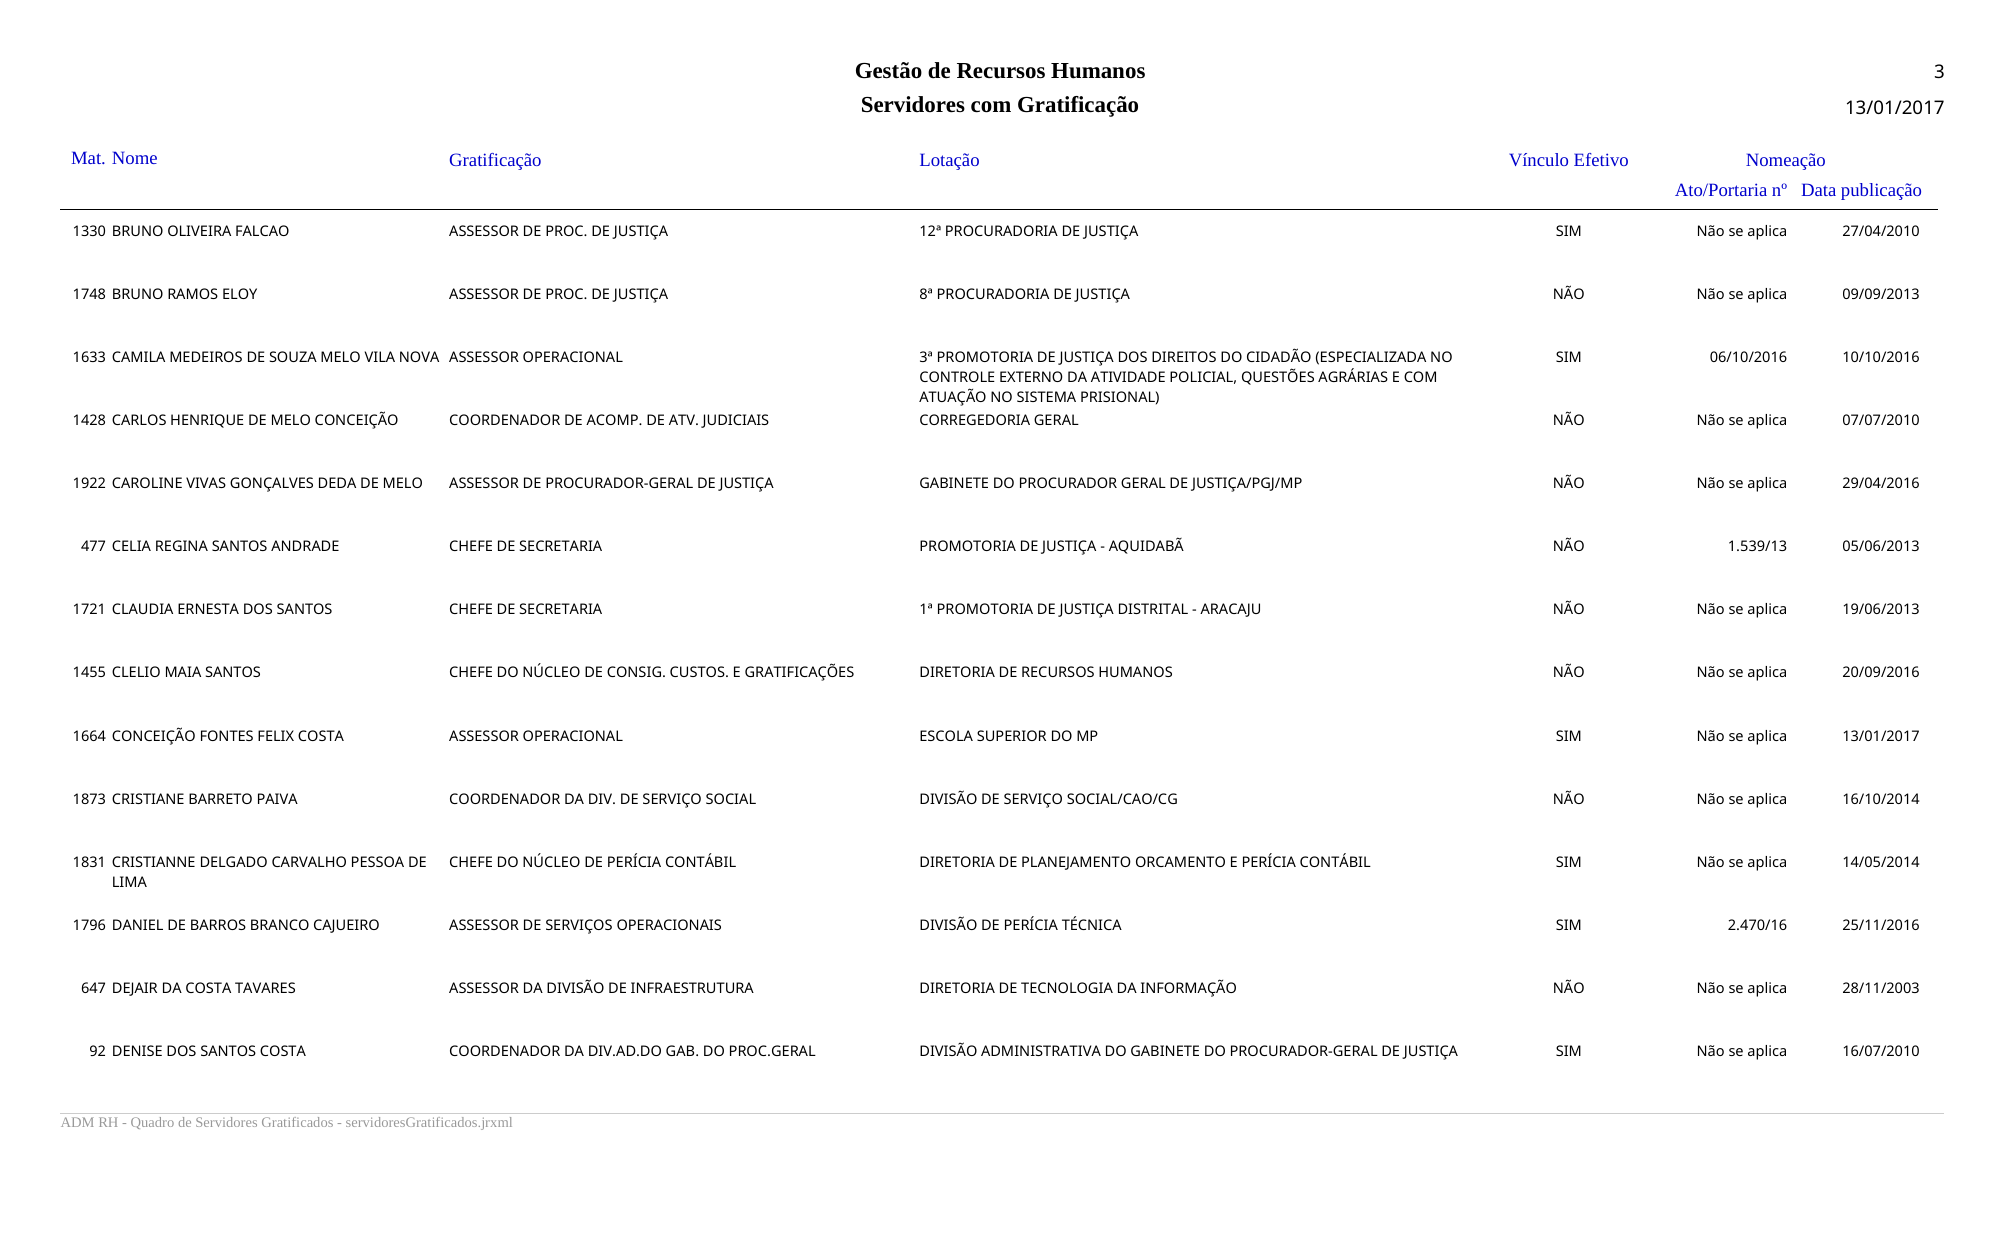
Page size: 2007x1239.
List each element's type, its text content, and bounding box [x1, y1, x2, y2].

table_cell [440, 831, 449, 848]
table_cell [1787, 978, 1792, 1006]
table_cell [910, 410, 919, 438]
table_cell [440, 263, 449, 280]
table_cell [1920, 473, 2007, 501]
table_cell [0, 978, 9, 1006]
table_cell 477 [9, 536, 106, 564]
table_cell NÃO [1495, 599, 1642, 641]
table_cell [440, 565, 449, 578]
table_cell [106, 220, 112, 249]
table_cell [1486, 662, 1495, 691]
table_cell SIM [1495, 725, 1642, 767]
table_cell [1486, 943, 1495, 957]
table_cell [1922, 179, 2007, 208]
table_cell 13/01/2017 [1790, 95, 1944, 123]
table_cell [0, 894, 112, 912]
table_cell [1486, 438, 1495, 452]
table_cell [440, 473, 449, 501]
table_cell [0, 1020, 112, 1038]
table_cell [0, 662, 9, 691]
table_cell [910, 347, 919, 375]
table_cell [910, 817, 919, 831]
table_cell [0, 211, 2007, 220]
table_cell [440, 284, 449, 312]
table_cell 1.539/13 [1649, 536, 1787, 564]
table_cell [1642, 1006, 2007, 1020]
table_cell [0, 578, 112, 596]
table_cell 12ª PROCURADORIA DE JUSTIÇA [919, 220, 1486, 280]
table_cell 1330 [9, 220, 106, 249]
table_cell DENISE DOS SANTOS COSTA [112, 1041, 440, 1101]
table_cell [910, 768, 919, 785]
table_cell [1642, 880, 2007, 894]
table_cell NÃO [1495, 473, 1642, 515]
table_cell [0, 880, 112, 894]
table_cell SIM [1495, 1041, 1642, 1083]
table_cell [1920, 1041, 2007, 1069]
table_cell [1787, 284, 1792, 312]
table_cell CORREGEDORIA GERAL [919, 410, 1486, 470]
table_cell 647 [9, 978, 106, 1006]
table_cell ASSESSOR OPERACIONAL [449, 347, 910, 407]
table_cell DIRETORIA DE TECNOLOGIA DA INFORMAÇÃO [919, 978, 1486, 1038]
table_cell [106, 725, 112, 754]
table_cell SIM [1495, 852, 1642, 894]
table_cell [910, 501, 919, 515]
table_cell [1642, 438, 2007, 452]
table_cell [440, 894, 449, 912]
table_cell [440, 754, 449, 767]
table_cell [910, 312, 919, 326]
table_cell 1428 [9, 410, 106, 438]
table_cell [106, 789, 112, 817]
table_cell [910, 452, 919, 470]
table_cell [440, 957, 449, 975]
table_header Mat. [44, 147, 106, 177]
table_cell [440, 1020, 449, 1038]
table_cell ASSESSOR OPERACIONAL [449, 725, 910, 785]
table_cell CONCEIÇÃO FONTES FELIX COSTA [112, 725, 440, 785]
table_cell DIRETORIA DE PLANEJAMENTO ORCAMENTO E PERÍCIA CONTÁBIL [919, 852, 1486, 912]
table_cell [1642, 789, 1649, 817]
table_cell [1486, 452, 2007, 470]
table_cell [1787, 789, 1792, 817]
table_cell [440, 536, 449, 564]
table_cell [1486, 852, 1495, 880]
table_cell [1642, 501, 2007, 515]
table_cell CHEFE DO NÚCLEO DE PERÍCIA CONTÁBIL [449, 852, 910, 912]
table_cell [440, 599, 449, 628]
table_cell [1922, 149, 2007, 177]
table_cell [910, 894, 919, 912]
table_cell Nomeação [1649, 149, 1922, 178]
table_cell 1748 [9, 284, 106, 312]
table_cell [1920, 725, 2007, 754]
table_cell [0, 754, 112, 767]
table_cell CARLOS HENRIQUE DE MELO CONCEIÇÃO [112, 410, 440, 470]
table_cell [0, 1006, 112, 1020]
table_cell [910, 565, 919, 578]
table_cell 3 [1790, 59, 1944, 85]
table_cell [0, 410, 9, 438]
table_cell [1920, 410, 2007, 438]
table_cell [1486, 768, 2007, 785]
table_cell 1ª PROMOTORIA DE JUSTIÇA DISTRITAL - ARACAJU [919, 599, 1486, 659]
table_cell 1873 [9, 789, 106, 817]
table_cell [440, 943, 449, 957]
table_cell 1664 [9, 725, 106, 754]
table_cell [1486, 284, 1495, 312]
table_cell [1945, 1113, 2007, 1137]
table_cell [1642, 628, 2007, 641]
table_cell Gratificação [449, 149, 910, 178]
table_cell [1642, 943, 2007, 957]
table_cell 09/09/2013 [1793, 284, 1919, 312]
table_cell [0, 123, 2007, 147]
table_cell [0, 789, 9, 817]
table_cell [440, 1070, 449, 1083]
table_cell [106, 915, 112, 943]
table_cell [910, 249, 919, 262]
table_cell [1642, 565, 2007, 578]
table_cell [1787, 347, 1792, 375]
table_cell [910, 915, 919, 943]
table_cell [440, 978, 449, 1006]
table_cell [106, 536, 112, 564]
table_cell [0, 473, 9, 501]
table_cell SIM [1495, 915, 1642, 957]
table_cell 1922 [9, 473, 106, 501]
table_cell [910, 1041, 919, 1069]
table_cell ASSESSOR DE SERVIÇOS OPERACIONAIS [449, 915, 910, 975]
table_cell [0, 691, 112, 704]
table_cell NÃO [1495, 284, 1642, 326]
table_cell 16/07/2010 [1793, 1041, 1919, 1069]
table_cell [910, 515, 919, 533]
table_cell [0, 284, 9, 312]
table_cell [1642, 249, 2007, 262]
table_cell COORDENADOR DE ACOMP. DE ATV. JUDICIAIS [449, 410, 910, 470]
table_cell [1642, 817, 2007, 831]
table_cell 10/10/2016 [1793, 347, 1919, 375]
table_cell [1486, 641, 2007, 659]
table_cell Não se aplica [1649, 220, 1787, 249]
table_cell [910, 1020, 919, 1038]
table_cell ADM RH - Quadro de Servidores Gratificados - servidoresGratificados.jrxml [60, 1114, 1944, 1137]
table_cell [1486, 915, 1495, 943]
table_cell [440, 628, 449, 641]
table_cell [1486, 410, 1495, 438]
table_cell [1642, 662, 1649, 691]
table_cell 1633 [9, 347, 106, 375]
table_cell Não se aplica [1649, 410, 1787, 438]
table_cell 16/10/2014 [1793, 789, 1919, 817]
table_cell Data publicação [1787, 179, 1922, 208]
table_cell [1920, 852, 2007, 880]
table_cell NÃO [1495, 410, 1642, 452]
table_cell [1642, 1070, 2007, 1083]
table_cell [440, 389, 449, 407]
table_cell GABINETE DO PROCURADOR GERAL DE JUSTIÇA/PGJ/MP [919, 473, 1486, 533]
table_cell [0, 1113, 60, 1137]
table_cell [1486, 312, 1495, 326]
table_cell [440, 691, 449, 704]
table_cell [1787, 915, 1792, 943]
table_cell [106, 662, 112, 691]
table_cell [440, 375, 449, 389]
table_cell NÃO [1495, 789, 1642, 831]
table_cell [1787, 662, 1792, 691]
table_cell [1486, 789, 1495, 817]
table_cell [106, 1041, 112, 1069]
table_cell [0, 179, 1649, 208]
table_cell Não se aplica [1649, 725, 1787, 754]
table_cell [0, 59, 213, 85]
table_cell SIM [1495, 347, 1642, 389]
table_cell [910, 578, 919, 596]
table_cell [1642, 915, 1649, 943]
table_cell [1486, 691, 1495, 704]
table_cell [1486, 754, 1495, 767]
table_cell [1486, 375, 1495, 389]
table_cell CRISTIANE BARRETO PAIVA [112, 789, 440, 848]
table_cell [1486, 515, 2007, 533]
table_cell 28/11/2003 [1793, 978, 1919, 1006]
table_cell [440, 768, 449, 785]
table_cell [440, 410, 449, 438]
table_cell [106, 473, 112, 501]
table_cell [910, 628, 919, 641]
table_cell [910, 1083, 919, 1101]
table_cell [440, 578, 449, 596]
table_cell [0, 943, 112, 957]
table_cell [440, 220, 449, 249]
table_cell [440, 704, 449, 722]
table_cell COORDENADOR DA DIV.AD.DO GAB. DO PROC.GERAL [449, 1041, 910, 1101]
table_cell [0, 1101, 2007, 1113]
table_cell 05/06/2013 [1793, 536, 1919, 564]
table_cell [1945, 59, 2007, 85]
table_cell DIVISÃO DE PERÍCIA TÉCNICA [919, 915, 1486, 975]
table_cell Não se aplica [1649, 473, 1787, 501]
table_cell [1486, 501, 1495, 515]
table_cell [0, 817, 112, 831]
table_cell [106, 347, 112, 375]
table_cell [1642, 220, 1649, 249]
table_cell [0, 326, 112, 343]
table_cell CLELIO MAIA SANTOS [112, 662, 440, 722]
table_cell 92 [9, 1041, 106, 1069]
table_cell [910, 220, 919, 249]
table_cell [910, 1006, 919, 1020]
table_cell [0, 220, 9, 249]
table_cell [440, 1083, 449, 1101]
table_cell [106, 149, 112, 177]
table_cell PROMOTORIA DE JUSTIÇA - AQUIDABÃ [919, 536, 1486, 596]
table_cell [1486, 599, 1495, 628]
table_cell [440, 817, 449, 831]
table_cell [1920, 978, 2007, 1006]
table_cell ASSESSOR DE PROC. DE JUSTIÇA [449, 284, 910, 343]
table_cell Ato/Portaria nº [1649, 179, 1787, 208]
table_cell COORDENADOR DA DIV. DE SERVIÇO SOCIAL [449, 789, 910, 848]
table_cell [440, 641, 449, 659]
table_cell BRUNO OLIVEIRA FALCAO [112, 220, 440, 280]
table_cell 14/05/2014 [1793, 852, 1919, 880]
table_cell 29/04/2016 [1793, 473, 1919, 501]
table_cell [0, 452, 112, 470]
table_cell [910, 326, 919, 343]
table_cell [1486, 536, 1495, 564]
table_cell [1486, 978, 1495, 1006]
table_cell [910, 284, 919, 312]
table_cell Não se aplica [1649, 789, 1787, 817]
table_cell [1642, 149, 1649, 177]
table_cell [910, 1070, 919, 1083]
table_cell [1486, 578, 2007, 596]
table_cell [106, 410, 112, 438]
table_cell [1920, 789, 2007, 817]
table_cell [0, 85, 2007, 91]
table_cell [1787, 220, 1792, 249]
table_cell [440, 852, 449, 880]
table_cell [0, 149, 44, 177]
table_cell CHEFE DE SECRETARIA [449, 599, 910, 659]
table_cell [910, 389, 919, 407]
table_cell [1920, 284, 2007, 312]
table_cell [0, 704, 112, 722]
table_cell [440, 915, 449, 943]
table_cell [1486, 263, 2007, 280]
table_cell [1486, 249, 1495, 262]
table_cell 1721 [9, 599, 106, 628]
table_cell DANIEL DE BARROS BRANCO CAJUEIRO [112, 915, 440, 975]
table_cell CLAUDIA ERNESTA DOS SANTOS [112, 599, 440, 659]
table_cell 1831 [9, 852, 106, 880]
table_cell 27/04/2010 [1793, 220, 1919, 249]
table_cell [106, 599, 112, 628]
table_cell [1486, 1006, 1495, 1020]
table_cell [1486, 725, 1495, 754]
table_cell DIVISÃO DE SERVIÇO SOCIAL/CAO/CG [919, 789, 1486, 848]
table_cell SIM [1495, 220, 1642, 262]
table_cell 13/01/2017 [1793, 725, 1919, 754]
table_cell [910, 641, 919, 659]
table_cell [440, 515, 449, 533]
table_cell [1486, 831, 2007, 848]
table_cell [0, 263, 112, 280]
table_cell [0, 501, 112, 515]
table_cell [0, 768, 112, 785]
table_cell [0, 438, 112, 452]
table_cell [0, 347, 9, 375]
table_cell NÃO [1495, 978, 1642, 1020]
table_cell [910, 943, 919, 957]
table_cell 20/09/2016 [1793, 662, 1919, 691]
table_cell [1486, 347, 1495, 375]
table_cell Não se aplica [1649, 852, 1787, 880]
table_cell [1486, 817, 1495, 831]
table_cell 8ª PROCURADORIA DE JUSTIÇA [919, 284, 1486, 343]
table_cell [1787, 725, 1792, 754]
table_cell [1486, 389, 2007, 407]
table_cell [910, 662, 919, 691]
table_cell [1486, 628, 1495, 641]
table_cell [910, 263, 919, 280]
table_cell [910, 831, 919, 848]
table_cell [910, 880, 919, 894]
table_cell [0, 515, 112, 533]
table_cell DIRETORIA DE RECURSOS HUMANOS [919, 662, 1486, 722]
table_cell [1642, 473, 1649, 501]
table_cell CRISTIANNE DELGADO CARVALHO PESSOA DE LIMA [112, 852, 440, 912]
table_cell [1642, 536, 1649, 564]
table_cell [1642, 284, 1649, 312]
table_cell NÃO [1495, 662, 1642, 704]
table_cell [1787, 1041, 1792, 1069]
table_cell [0, 375, 112, 389]
table_cell [1787, 852, 1792, 880]
table_cell Lotação [919, 149, 1486, 178]
table_cell [910, 789, 919, 817]
table_cell Não se aplica [1649, 978, 1787, 1006]
table_cell [440, 326, 449, 343]
table_cell 25/11/2016 [1793, 915, 1919, 943]
table_cell [1642, 691, 2007, 704]
table_cell CHEFE DE SECRETARIA [449, 536, 910, 596]
table_cell [910, 691, 919, 704]
table_cell [1642, 725, 1649, 754]
table_cell NÃO [1495, 536, 1642, 578]
table_cell [1486, 565, 1495, 578]
table_cell 07/07/2010 [1793, 410, 1919, 438]
table_header [0, 0, 2007, 57]
table_cell [910, 438, 919, 452]
table_cell [1486, 326, 2007, 343]
table_cell 1455 [9, 662, 106, 691]
table_cell [1486, 1070, 1495, 1083]
table_cell [0, 312, 112, 326]
table_cell [1642, 978, 1649, 1006]
table_cell [910, 957, 919, 975]
table_cell ASSESSOR DA DIVISÃO DE INFRAESTRUTURA [449, 978, 910, 1038]
table_cell [199, 149, 449, 177]
table_cell [0, 915, 9, 943]
table_cell [0, 641, 112, 659]
table_cell Não se aplica [1649, 599, 1787, 628]
table_cell [0, 599, 9, 628]
table_cell [1920, 915, 2007, 943]
table_cell [1787, 473, 1792, 501]
table_cell CHEFE DO NÚCLEO DE CONSIG. CUSTOS. E GRATIFICAÇÕES [449, 662, 910, 722]
table_cell [440, 725, 449, 754]
table_cell [1486, 473, 1495, 501]
table_cell [440, 501, 449, 515]
table_cell [0, 957, 112, 975]
table_cell [440, 438, 449, 452]
table_cell [0, 249, 112, 262]
table_cell Servidores com Gratificação [213, 91, 1787, 123]
table_cell CAMILA MEDEIROS DE SOUZA MELO VILA NOVA [112, 347, 440, 407]
table_cell [440, 1041, 449, 1069]
table_cell [1920, 220, 2007, 249]
table_cell ASSESSOR DE PROC. DE JUSTIÇA [449, 220, 910, 280]
table_cell [910, 536, 919, 564]
table_cell [910, 704, 919, 722]
table_cell [1486, 220, 1495, 249]
table_cell [0, 1070, 112, 1083]
table_cell [1920, 662, 2007, 691]
table_cell [0, 725, 9, 754]
table_cell [440, 312, 449, 326]
table_cell [910, 725, 919, 754]
table_cell [440, 347, 449, 375]
table_cell [440, 249, 449, 262]
table_cell [1920, 347, 2007, 375]
table_cell [440, 880, 449, 894]
table_cell [440, 452, 449, 470]
table_cell 06/10/2016 [1649, 347, 1787, 375]
table_cell CELIA REGINA SANTOS ANDRADE [112, 536, 440, 596]
table_cell [0, 536, 9, 564]
table_cell [0, 1083, 112, 1101]
table_cell [1642, 375, 2007, 389]
table_cell [0, 852, 9, 880]
table_cell [1642, 599, 1649, 628]
table_cell [1486, 1041, 1495, 1069]
table_cell DIVISÃO ADMINISTRATIVA DO GABINETE DO PROCURADOR-GERAL DE JUSTIÇA [919, 1041, 1486, 1101]
table_cell [910, 599, 919, 628]
table_cell [1787, 599, 1792, 628]
table_cell [0, 831, 112, 848]
table_cell Não se aplica [1649, 662, 1787, 691]
table_cell [1920, 536, 2007, 564]
table_cell 2.470/16 [1649, 915, 1787, 943]
table_cell [1787, 410, 1792, 438]
table_cell [440, 662, 449, 691]
table_cell Vínculo Efetivo [1495, 149, 1642, 178]
table_cell [1486, 1083, 2007, 1101]
table_cell [1920, 599, 2007, 628]
table_cell CAROLINE VIVAS GONÇALVES DEDA DE MELO [112, 473, 440, 533]
table_cell [1945, 95, 2007, 123]
table_cell [440, 789, 449, 817]
table_cell [1486, 704, 2007, 722]
table_cell [1486, 149, 1495, 177]
table_cell [0, 95, 213, 123]
table_cell [910, 375, 919, 389]
table_cell BRUNO RAMOS ELOY [112, 284, 440, 343]
table_cell [910, 473, 919, 501]
table_cell ESCOLA SUPERIOR DO MP [919, 725, 1486, 785]
table_cell [1642, 1041, 1649, 1069]
table_header Nome [112, 147, 199, 177]
table_cell [106, 978, 112, 1006]
table_cell [0, 389, 112, 407]
table_cell ASSESSOR DE PROCURADOR-GERAL DE JUSTIÇA [449, 473, 910, 533]
table_cell [0, 565, 112, 578]
table_cell [0, 628, 112, 641]
table_cell [910, 978, 919, 1006]
table_cell [440, 1006, 449, 1020]
table_cell [1486, 880, 1495, 894]
table_cell [106, 852, 112, 880]
table_cell [1486, 1020, 2007, 1038]
table_cell [1642, 410, 1649, 438]
table_cell 3ª PROMOTORIA DE JUSTIÇA DOS DIREITOS DO CIDADÃO (ESPECIALIZADA NO CONTROLE EXTERNO DA ATIVIDADE POLICIAL, QUESTÕES AGRÁRIAS E COM ATUAÇÃO NO SISTEMA PRISIONAL) [919, 347, 1486, 407]
table_cell [1642, 852, 1649, 880]
table_cell [106, 284, 112, 312]
table_cell 1796 [9, 915, 106, 943]
table_cell [1642, 754, 2007, 767]
table_cell DEJAIR DA COSTA TAVARES [112, 978, 440, 1038]
table_cell [1787, 536, 1792, 564]
table_cell [910, 852, 919, 880]
table_cell [1486, 957, 2007, 975]
table_cell [1642, 347, 1649, 375]
table_cell [0, 1041, 9, 1069]
table_cell 19/06/2013 [1793, 599, 1919, 628]
table_cell [1642, 312, 2007, 326]
table_cell [1486, 894, 2007, 912]
table_cell Gestão de Recursos Humanos [213, 57, 1787, 85]
table_cell Não se aplica [1649, 1041, 1787, 1069]
table_cell [910, 754, 919, 767]
table_cell [910, 149, 919, 177]
table_cell Não se aplica [1649, 284, 1787, 312]
